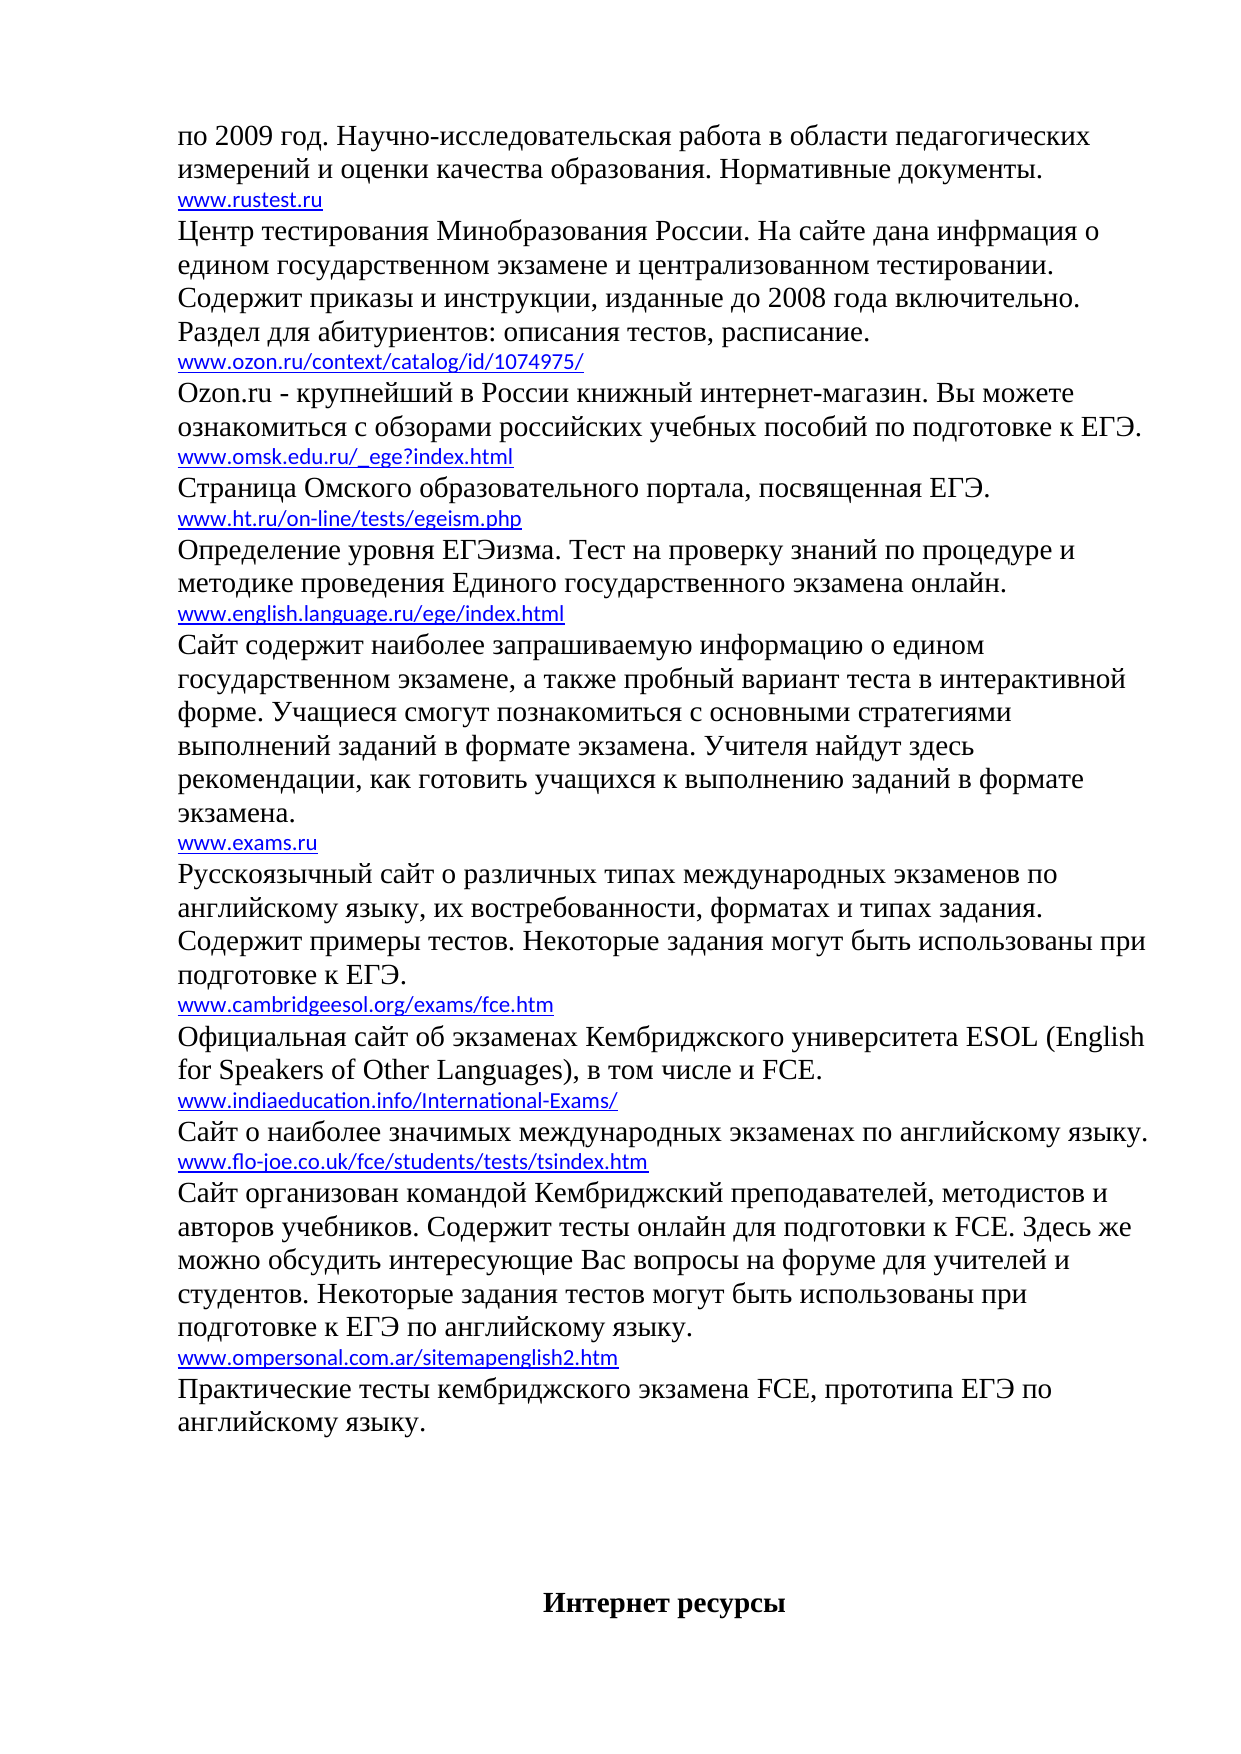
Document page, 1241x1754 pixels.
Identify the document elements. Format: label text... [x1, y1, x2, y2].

text по 2009 год. Научно-исследовательская работа в области педагогических измерений и оценки качества образования. Нормативные документы. www.rustest.ru Центр тестирования Минобразования России. На сайте дана инфрмация о едином государственном экзамене и централизованном тестировании. Содержит приказы и инструкции, изданные до 2008 года включительно. Раздел для абитуриентов: описания тестов, расписание. www.ozon.ru/context/catalog/id/1074975/ Ozon.ru - крупнейший в России книжный интернет-магазин. Вы можете ознакомиться с обзорами российских учебных пособий по подготовке к ЕГЭ. www.omsk.edu.ru/_ege?index.html Страница Омского образовательного портала, посвященная ЕГЭ. www.ht.ru/on-line/tests/egeism.php Определение уровня ЕГЭизма. Тест на проверку знаний по процедуре и методике проведения Единого государственного экзамена онлайн. www.english.language.ru/ege/index.html Сайт содержит наиболее запрашиваемую информацию о едином государственном экзамене, а также пробный вариант теста в интерактивной форме. Учащиеся смогут познакомиться с основными стратегиями выполнений заданий в формате экзамена. Учителя найдут здесь рекомендации, как готовить учащихся к выполнению заданий в формате экзамена. www.exams.ru Русскоязычный сайт о различных типах международных экзаменов по английскому языку, их востребованности, форматах и типах задания. Содержит примеры тестов. Некоторые задания могут быть использованы при подготовке к ЕГЭ. www.cambridgeesol.org/exams/fce.htm Официальная сайт об экзаменах Кембриджского университета ESOL (English for Speakers of Оther Languages), в том числе и FCE. www.indiaeducation.info/International-Exams/ Сайт о наиболее значимых международных экзаменах по английскому языку. www.flo-joe.co.uk/fce/students/tests/tsindex.htm Сайт организован командой Кембриджский преподавателей, методистов и авторов учебников. Содержит тесты онлайн для подготовки к FCE. Здесь же можно обсудить интересующие Вас вопросы на форуме для учителей и студентов. Некоторые задания тестов могут быть использованы при подготовке к ЕГЭ по английскому языку. www.ompersonal.com.ar/sitemapenglish2.htm Практические тесты кембриджского экзамена FCE, прототипа ЕГЭ по английскому языку. [177, 118, 1152, 1438]
text Интернет ресурсы [177, 1586, 1152, 1619]
